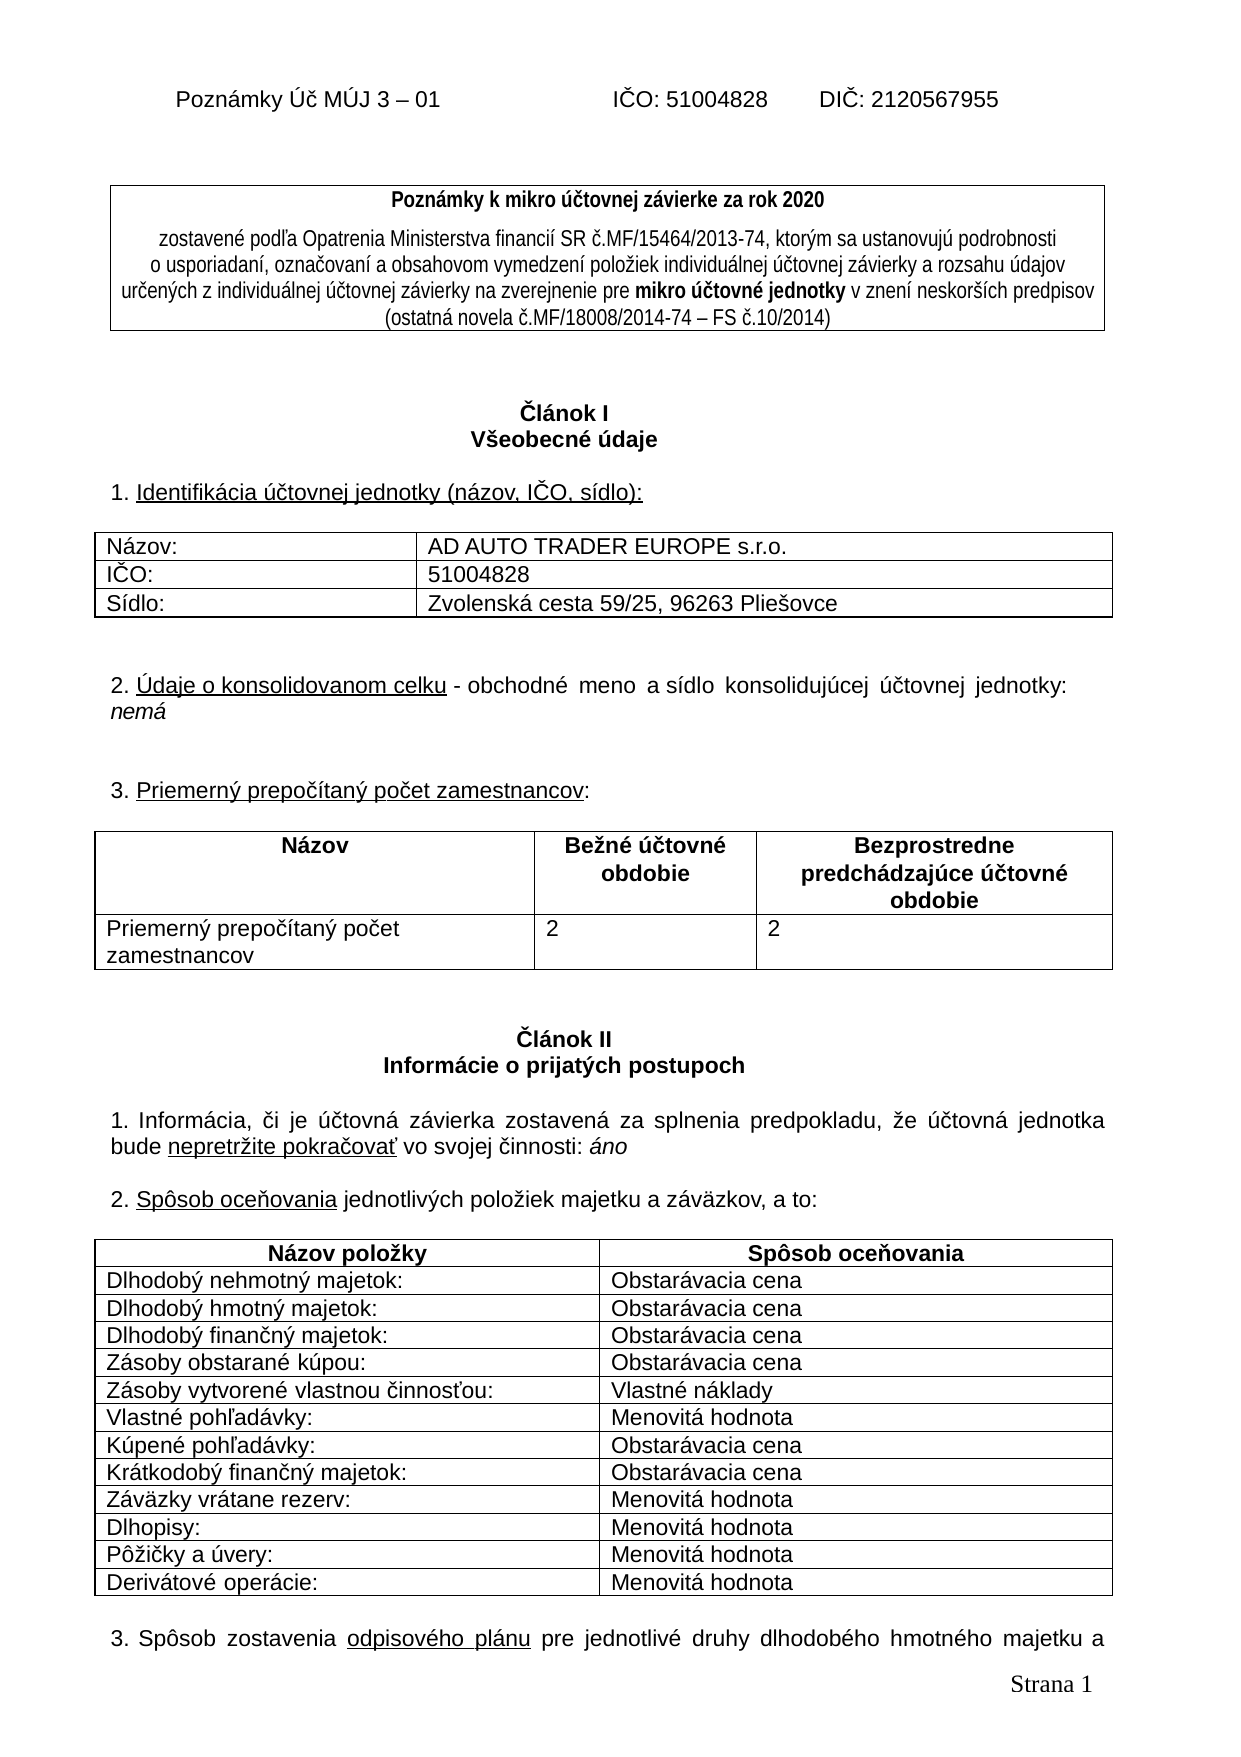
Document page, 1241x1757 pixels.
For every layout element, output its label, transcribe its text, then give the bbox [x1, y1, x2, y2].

table_cell Obstarávacia cena [600, 1322, 1112, 1348]
text 1. Informácia, či je účtovná závierka zostavená za splnenia predpokladu, že účtovná jednotka bude nepretržite pokračovať vo svojej činnosti: áno [110, 1107, 1105, 1160]
table_cell Zásoby vytvorené vlastnou činnosťou: [96, 1377, 599, 1403]
table_cell Priemerný prepočítaný počet zamestnancov [96, 915, 534, 969]
table_header Názov: [96, 533, 416, 560]
text zostavené podľa Opatrenia Ministerstva financií SR č.MF/15464/2013-74, ktorým sa ustanovujú podrobnosti o usporiadaní, označovaní a obsahovom vymedzení položiek individuálnej účtovnej závierky a rozsahu údajov určených z individuálnej účtovnej závierky na zverejnenie pre mikro účtovné jednotky v znení neskorších predpisov [111, 224, 1104, 303]
table_header Spôsob oceňovania [600, 1240, 1112, 1266]
table_cell Obstarávacia cena [600, 1459, 1112, 1485]
table_cell Menovitá hodnota [600, 1514, 1112, 1540]
table_cell Zvolenská cesta 59/25, 96263 Pliešovce [417, 589, 1112, 616]
subtitle Článok II [110, 1026, 1017, 1052]
table_cell Dlhodobý finančný majetok: [96, 1322, 599, 1348]
table_header Bezprostredne predchádzajúce účtovné obdobie [757, 832, 1112, 913]
table_cell Obstarávacia cena [600, 1267, 1112, 1293]
table_cell Obstarávacia cena [600, 1432, 1112, 1458]
text 2. Údaje o konsolidovanom celku - obchodné meno a sídlo konsolidujúcej účtovnej jednotky: nemá [110, 672, 1105, 724]
table_cell Menovitá hodnota [600, 1569, 1112, 1595]
subtitle Článok I [110, 400, 1018, 426]
table_cell IČO: [96, 561, 416, 588]
table_cell Dlhopisy: [96, 1514, 599, 1540]
text (ostatná novela č.MF/18008/2014-74 – FS č.10/2014) [111, 303, 1104, 330]
table_cell Menovitá hodnota [600, 1486, 1112, 1513]
table_header Názov položky [96, 1240, 599, 1266]
text Všeobecné údaje [110, 426, 1017, 453]
table_cell Sídlo: [96, 589, 416, 616]
text Poznámky k mikro účtovnej závierke za rok 2020 [111, 186, 1104, 212]
table_cell Zásoby obstarané kúpou: [96, 1349, 599, 1376]
table_cell 2 [757, 915, 1112, 969]
table_header AD AUTO TRADER EUROPE s.r.o. [417, 533, 1112, 560]
table_cell Pôžičky a úvery: [96, 1541, 599, 1567]
table_cell Dlhodobý hmotný majetok: [96, 1295, 599, 1321]
text 2. Spôsob oceňovania jednotlivých položiek majetku a záväzkov, a to: [110, 1186, 1105, 1212]
table_cell Obstarávacia cena [600, 1295, 1112, 1321]
table_cell Vlastné náklady [600, 1377, 1112, 1403]
table_cell Menovitá hodnota [600, 1541, 1112, 1567]
table_cell Záväzky vrátane rezerv: [96, 1486, 599, 1513]
table_cell Dlhodobý nehmotný majetok: [96, 1267, 599, 1293]
text 3. Spôsob zostavenia odpisového plánu pre jednotlivé druhy dlhodobého hmotného majetku a [110, 1625, 1105, 1651]
text Informácie o prijatých postupoch [110, 1052, 1018, 1079]
table_cell Menovitá hodnota [600, 1404, 1112, 1431]
table_cell 51004828 [417, 561, 1112, 588]
table_header Bežné účtovné obdobie [535, 832, 756, 913]
table_cell Obstarávacia cena [600, 1349, 1112, 1376]
table_cell Derivátové operácie: [96, 1569, 599, 1595]
table_cell 2 [535, 915, 756, 969]
text 1. Identifikácia účtovnej jednotky (názov, IČO, sídlo): [110, 478, 1105, 505]
text 3. Priemerný prepočítaný počet zamestnancov: [110, 777, 1105, 804]
table_header Názov [96, 832, 534, 913]
table_cell Krátkodobý finančný majetok: [96, 1459, 599, 1485]
table_cell Kúpené pohľadávky: [96, 1432, 599, 1458]
table_cell Vlastné pohľadávky: [96, 1404, 599, 1431]
